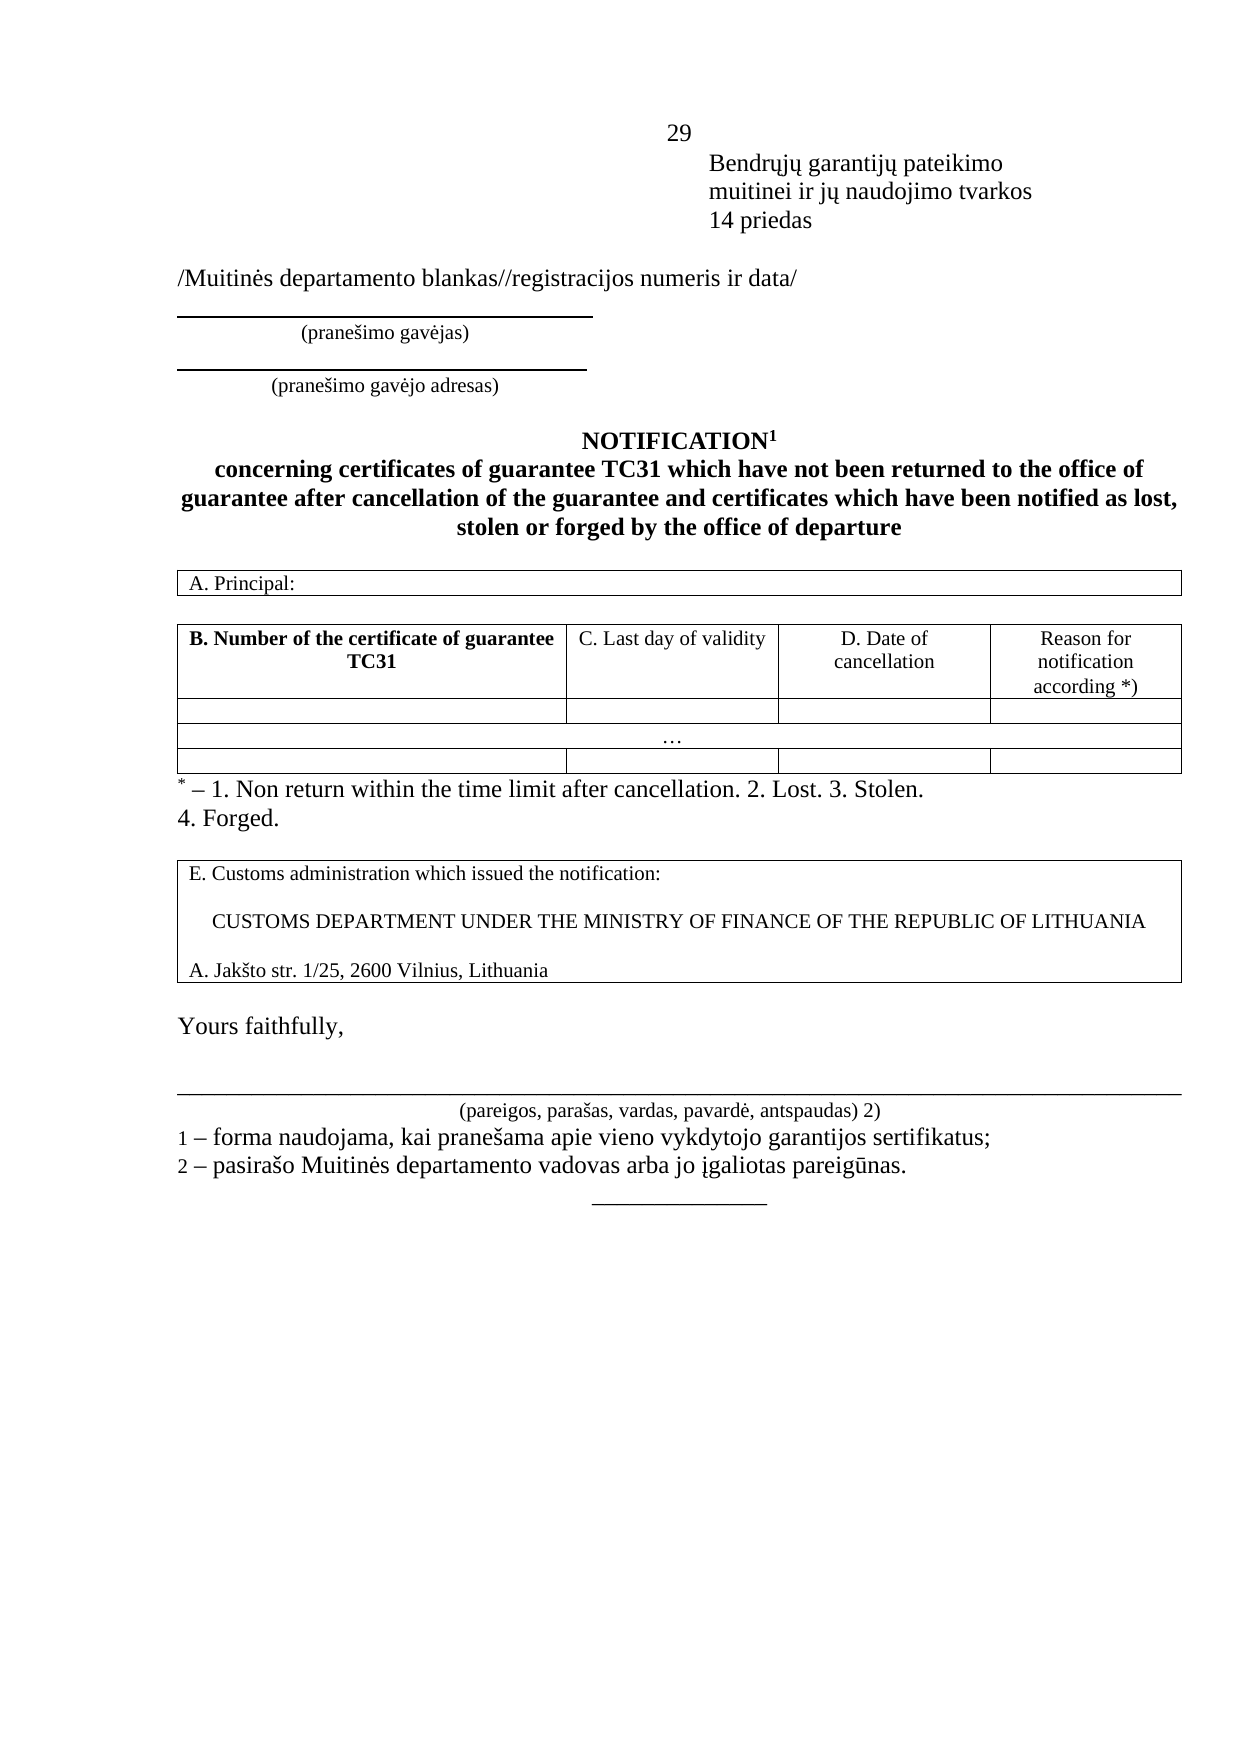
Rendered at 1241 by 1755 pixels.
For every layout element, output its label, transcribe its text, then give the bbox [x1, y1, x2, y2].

table_header C. Last day of validity [567, 625, 778, 698]
text NOTIFICATION1 [177, 426, 1181, 454]
text (pareigos, parašas, vardas, pavardė, antspaudas) 2) [177, 1098, 1181, 1122]
table_cell [991, 749, 1181, 773]
table_header D. Date of cancellation [779, 625, 990, 698]
table_cell [990, 724, 1181, 748]
text Yours faithfully, [177, 1011, 1181, 1040]
table_cell … [566, 724, 778, 748]
text muitinei ir jų naudojimo tvarkos [177, 176, 1181, 205]
table_cell [991, 699, 1181, 723]
table_cell [567, 699, 778, 723]
text Bendrųjų garantijų pateikimo [709, 148, 1181, 176]
table_cell [178, 724, 566, 748]
table_header E. Customs administration which issued the notification: CUSTOMS DEPARTMENT UNDER THE MINISTRY OF FINANCE OF THE REPUBLIC OF LITHUANIA A. Jakšto str. 1/25, 2600 Vilnius, Lithuania [178, 861, 1181, 982]
table_cell [778, 724, 990, 748]
text ______________ [177, 1179, 1181, 1208]
text (pranešimo gavėjo adresas) [177, 373, 1181, 397]
text 14 priedas [177, 205, 1181, 234]
table_header Reason for notification according *) [991, 625, 1181, 698]
table_cell [779, 749, 990, 773]
text * – 1. Non return within the time limit after cancellation. 2. Lost. 3. Stolen. [177, 774, 1181, 803]
table_cell [567, 749, 778, 773]
table_cell [178, 699, 566, 723]
table_cell [779, 699, 990, 723]
text 1 – forma naudojama, kai pranešama apie vieno vykdytojo garantijos sertifikatus; [177, 1122, 1181, 1150]
table_header A. Principal: [178, 571, 1181, 594]
text /Muitinės departamento blankas//registracijos numeris ir data/ [177, 263, 1181, 291]
text 4. Forged. [177, 803, 1181, 831]
text (pranešimo gavėjas) [177, 320, 1181, 344]
table_cell [178, 749, 566, 773]
text 2 – pasirašo Muitinės departamento vadovas arba jo įgaliotas pareigūnas. [177, 1150, 1181, 1179]
text concerning certificates of guarantee TC31 which have not been returned to the office of guarantee after cancellation of the guarantee and certificates which have been notified as lost, stolen or forged by the office of departure [177, 454, 1181, 541]
table_header B. Number of the certificate of guarantee TC31 [178, 625, 566, 698]
